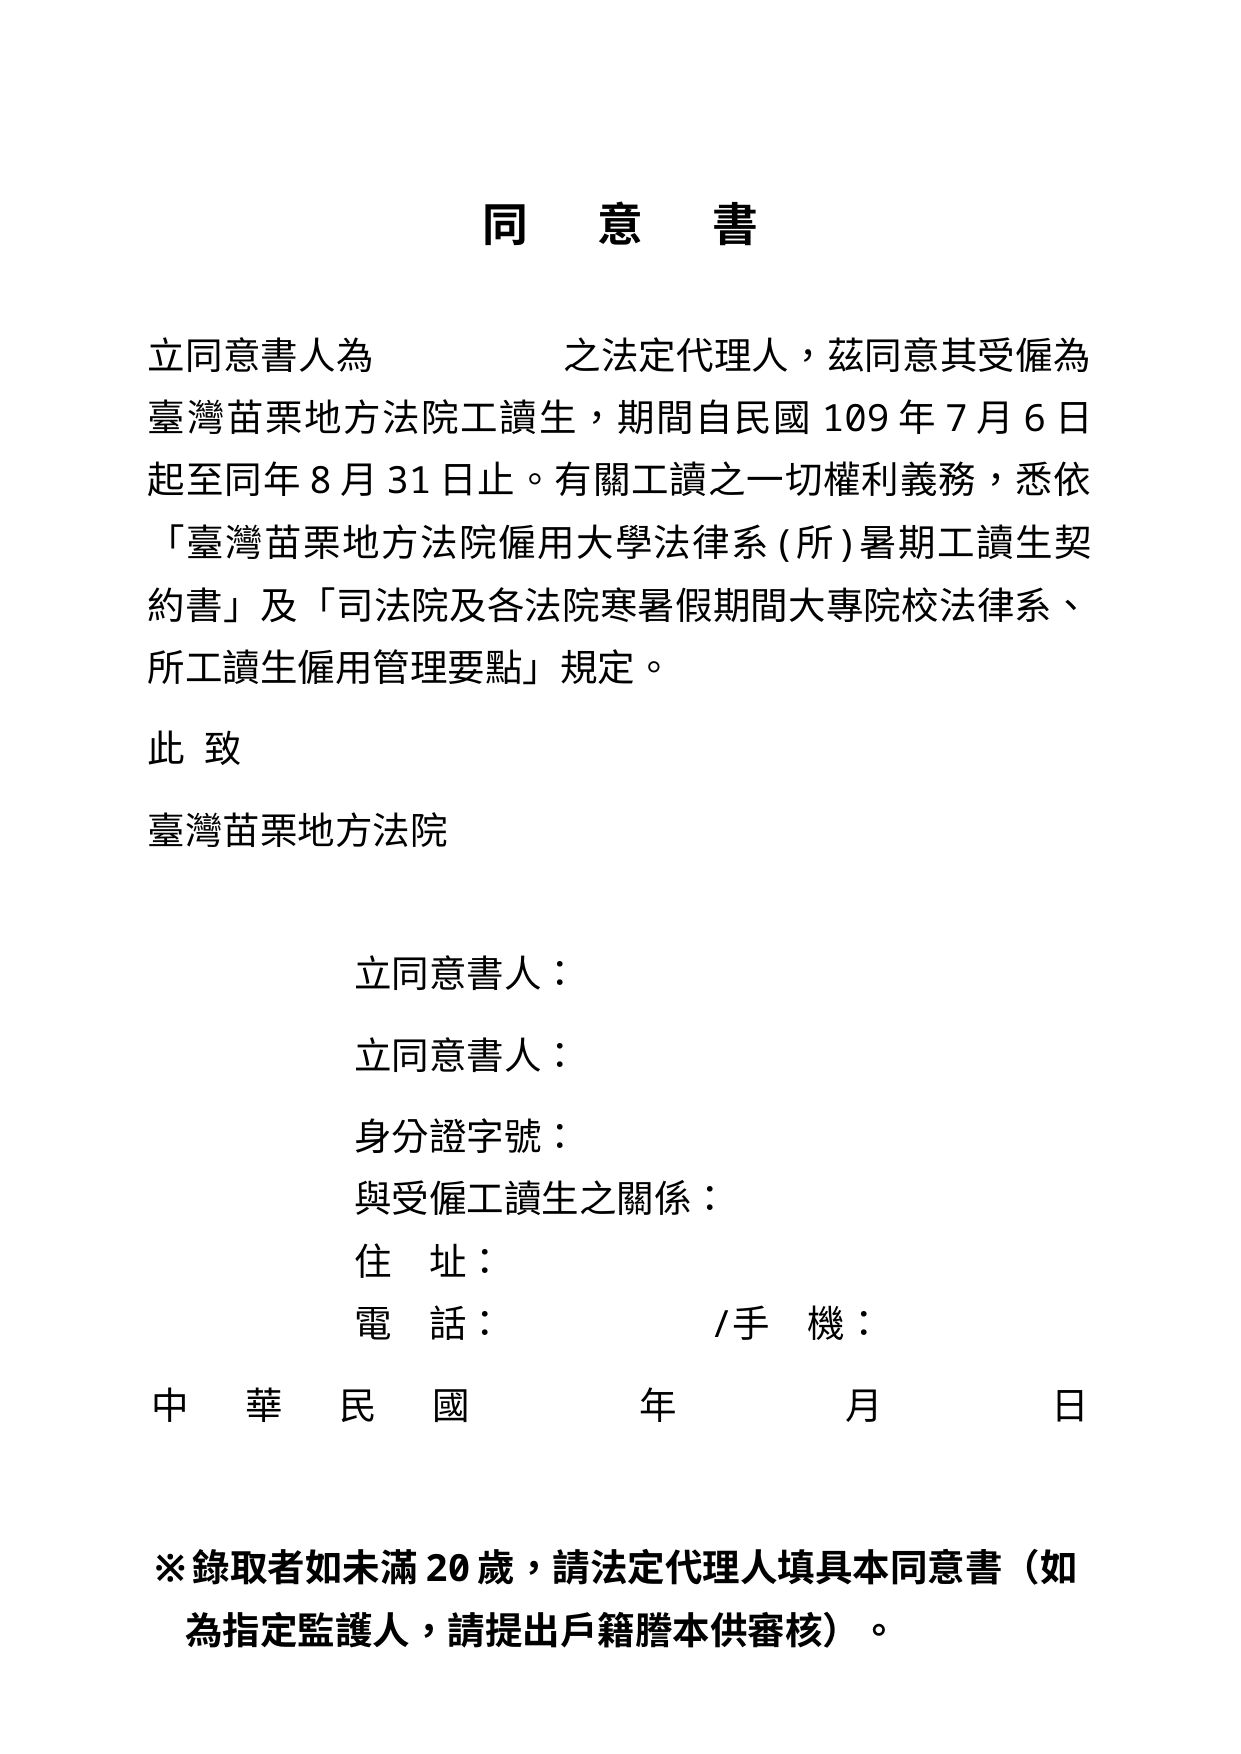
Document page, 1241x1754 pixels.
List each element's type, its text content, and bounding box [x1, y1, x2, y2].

text 身分證字號： [148, 1092, 1092, 1155]
text 立同意書人： [148, 1011, 1092, 1073]
text 臺灣苗栗地方法院 [148, 786, 1092, 848]
text 電 話： /手 機： [148, 1280, 1092, 1342]
text 此 致 [148, 705, 1092, 767]
text 立同意書人： [148, 930, 1092, 992]
text 中 華 民 國 年 月 日 [148, 1361, 1092, 1423]
text 與受僱工讀生之關係： [148, 1155, 1092, 1217]
text 同 意 書 [148, 148, 1092, 273]
text 立同意書人為 之法定代理人，茲同意其受僱為臺灣苗栗地方法院工讀生，期間自民國109年7月6日起至同年8月31日止。有關工讀之一切權利義務，悉依「臺灣苗栗地方法院僱用大學法律系(所)暑期工讀生契約書」及「司法院及各法院寒暑假期間大專院校法律系、所工讀生僱用管理要點」規定。 [148, 311, 1092, 686]
text ※錄取者如未滿20歲，請法定代理人填具本同意書（如為指定監護人，請提出戶籍謄本供審核）。 [148, 1523, 1092, 1648]
text 住 址： [148, 1217, 1092, 1280]
